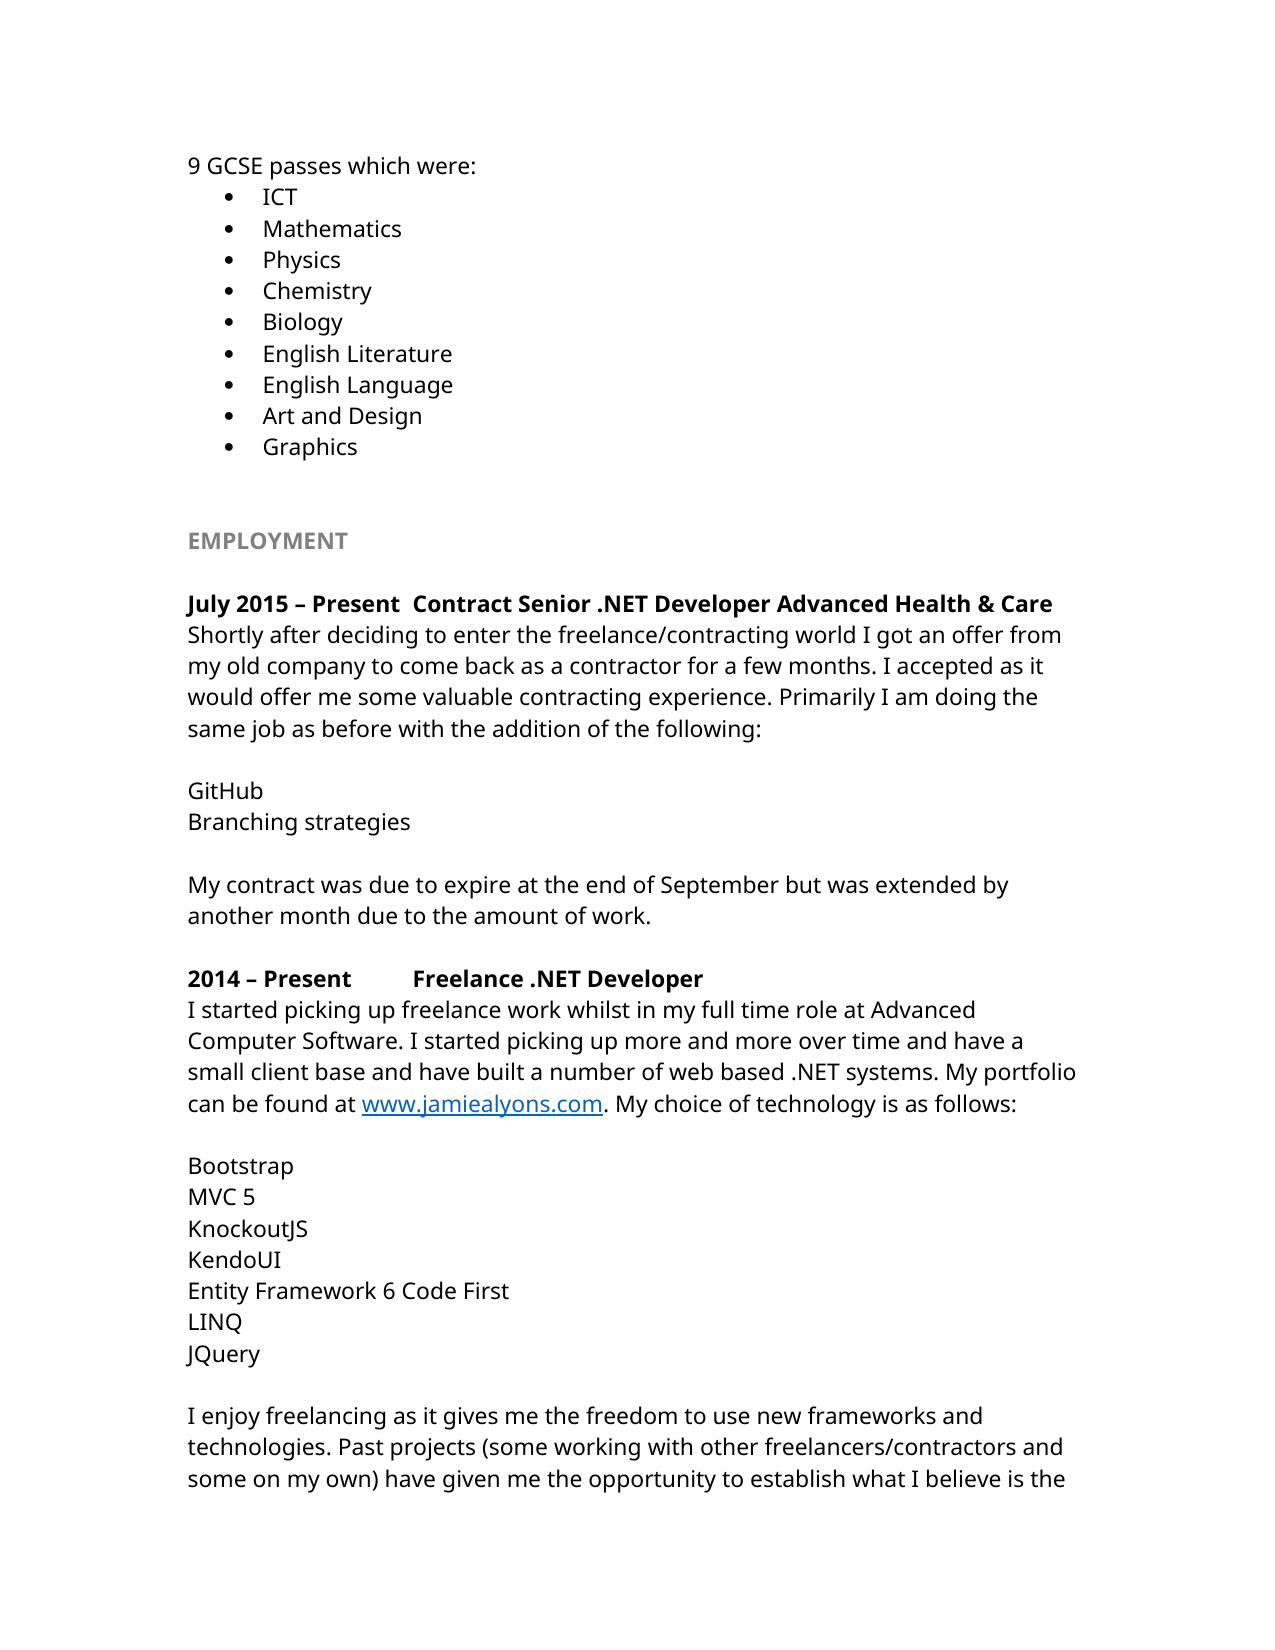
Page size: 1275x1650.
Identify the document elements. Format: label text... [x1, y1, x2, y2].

list Chemistry [225, 275, 1087, 306]
list English Literature [225, 337, 1087, 369]
text My contract was due to expire at the end of September but was extended by another month due to the amount of work. [187, 869, 1087, 931]
text July 2015 – Present Contract Senior .NET Developer Advanced Health & Care [187, 587, 1087, 619]
text Entity Framework 6 Code First [187, 1275, 1087, 1306]
list Graphics [225, 431, 1087, 462]
text JQuery [187, 1337, 1087, 1369]
list Mathematics [225, 212, 1087, 244]
list English Language [225, 369, 1087, 400]
text 2014 – Present Freelance .NET Developer [187, 962, 1087, 994]
list Physics [225, 244, 1087, 275]
subtitle EMPLOYMENT [187, 525, 1087, 556]
text Branching strategies [187, 806, 1087, 837]
text KendoUI [187, 1244, 1087, 1275]
text I enjoy freelancing as it gives me the freedom to use new frameworks and technologies. Past projects (some working with other freelancers/contractors and some on my own) have given me the opportunity to establish what I believe is the [187, 1400, 1087, 1494]
text MVC 5 [187, 1181, 1087, 1212]
text Shortly after deciding to enter the freelance/contracting world I got an offer from my old company to come back as a contractor for a few months. I accepted as it would offer me some valuable contracting experience. Primarily I am doing the same job as before with the addition of the following: [187, 619, 1087, 744]
text 9 GCSE passes which were: [187, 150, 1087, 181]
text Bootstrap [187, 1150, 1087, 1181]
text I started picking up freelance work whilst in my full time role at Advanced Computer Software. I started picking up more and more over time and have a small client base and have built a number of web based .NET systems. My portfolio can be found at www.jamiealyons.com. My choice of technology is as follows: [187, 994, 1087, 1119]
list Biology [225, 306, 1087, 337]
list Art and Design [225, 400, 1087, 431]
text KnockoutJS [187, 1212, 1087, 1244]
list ICT [225, 181, 1087, 212]
text GitHub [187, 775, 1087, 806]
text LINQ [187, 1306, 1087, 1337]
